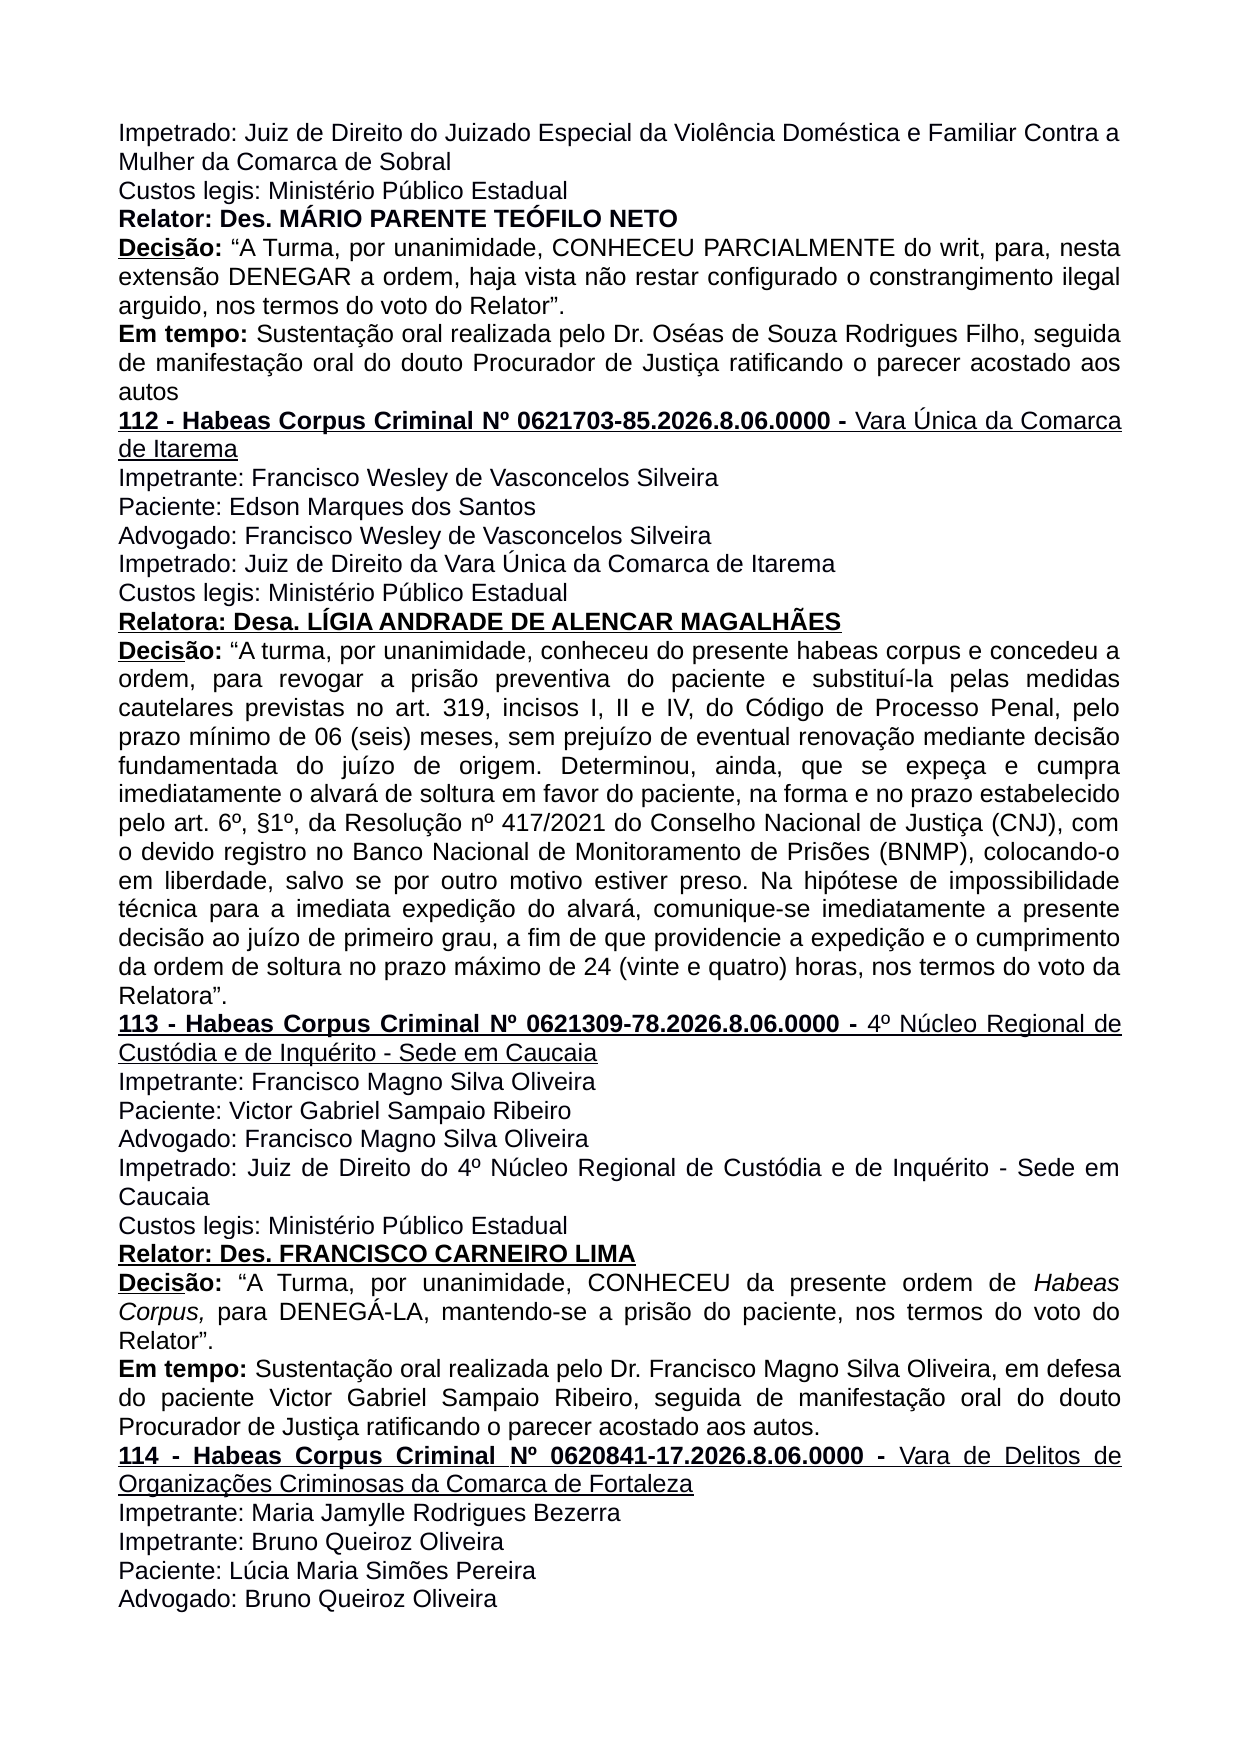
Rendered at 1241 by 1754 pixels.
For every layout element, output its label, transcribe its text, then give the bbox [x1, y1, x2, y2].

text Impetrado: Juiz de Direito do Juizado Especial da Violência Doméstica e Familiar Contra a Mulher da Comarca de Sobral [118, 118, 1122, 176]
text Em tempo: Sustentação oral realizada pelo Dr. Oséas de Souza Rodrigues Filho, seguida de manifestação oral do douto Procurador de Justiça ratificando o parecer acostado aos autos [118, 319, 1122, 406]
text Custos legis: Ministério Público Estadual [118, 1211, 1122, 1239]
text Decisão: “A Turma, por unanimidade, CONHECEU PARCIALMENTE do writ, para, nesta extensão DENEGAR a ordem, haja vista não restar configurado o constrangimento ilegal arguido, nos termos do voto do Relator”. [118, 233, 1122, 319]
text Impetrante: Maria Jamylle Rodrigues Bezerra [118, 1498, 1122, 1527]
text Paciente: Edson Marques dos Santos [118, 492, 1122, 521]
text Paciente: Victor Gabriel Sampaio Ribeiro [118, 1096, 1122, 1124]
text Impetrante: Bruno Queiroz Oliveira [118, 1527, 1122, 1556]
text Custos legis: Ministério Público Estadual [118, 578, 1122, 607]
text Impetrado: Juiz de Direito da Vara Única da Comarca de Itarema [118, 549, 1122, 578]
text Impetrante: Francisco Wesley de Vasconcelos Silveira [118, 463, 1122, 492]
text Impetrante: Francisco Magno Silva Oliveira [118, 1067, 1122, 1096]
text Impetrado: Juiz de Direito do 4º Núcleo Regional de Custódia e de Inquérito - Sede em Caucaia [118, 1153, 1122, 1211]
text Relator: Des. FRANCISCO CARNEIRO LIMA [118, 1239, 1122, 1268]
text Decisão: “A Turma, por unanimidade, CONHECEU da presente ordem de Habeas Corpus, para DENEGÁ-LA, mantendo-se a prisão do paciente, nos termos do voto do Relator”. [118, 1268, 1122, 1354]
text Organizações Criminosas da Comarca de Fortaleza [118, 1467, 1122, 1498]
text Custos legis: Ministério Público Estadual [118, 176, 1122, 204]
text Decisão: “A turma, por unanimidade, conheceu do presente habeas corpus e concedeu a ordem, para revogar a prisão preventiva do paciente e substituí-la pelas medidas cautelares previstas no art. 319, incisos I, II e IV, do Código de Processo Penal, pelo prazo mínimo de 06 (seis) meses, sem prejuízo de eventual renovação mediante decisão fundamentada do juízo de origem. Determinou, ainda, que se expeça e cumpra imediatamente o alvará de soltura em favor do paciente, na forma e no prazo estabelecido pelo art. 6º, §1º, da Resolução nº 417/2021 do Conselho Nacional de Justiça (CNJ), com o devido registro no Banco Nacional de Monitoramento de Prisões (BNMP), colocando-o em liberdade, salvo se por outro motivo estiver preso. Na hipótese de impossibilidade técnica para a imediata expedição do alvará, comunique-se imediatamente a presente decisão ao juízo de primeiro grau, a fim de que providencie a expedição e o cumprimento da ordem de soltura no prazo máximo de 24 (vinte e quatro) horas, nos termos do voto da Relatora”. [118, 636, 1122, 1009]
text Paciente: Lúcia Maria Simões Pereira [118, 1556, 1122, 1584]
text Relator: Des. MÁRIO PARENTE TEÓFILO NETO [118, 204, 1122, 233]
text Advogado: Francisco Magno Silva Oliveira [118, 1124, 1122, 1153]
text Advogado: Bruno Queiroz Oliveira [118, 1584, 1122, 1613]
text 113 - Habeas Corpus Criminal Nº 0621309-78.2026.8.06.0000 - 4º Núcleo Regional de [118, 1009, 1122, 1034]
text 114 - Habeas Corpus Criminal Nº 0620841-17.2026.8.06.0000 - Vara de Delitos de [118, 1441, 1122, 1466]
text Advogado: Francisco Wesley de Vasconcelos Silveira [118, 521, 1122, 549]
text Relatora: Desa. LÍGIA ANDRADE DE ALENCAR MAGALHÃES [118, 607, 1122, 636]
text 112 - Habeas Corpus Criminal Nº 0621703-85.2026.8.06.0000 - Vara Única da Comarca [118, 406, 1122, 431]
text Em tempo: Sustentação oral realizada pelo Dr. Francisco Magno Silva Oliveira, em defesa do paciente Victor Gabriel Sampaio Ribeiro, seguida de manifestação oral do douto Procurador de Justiça ratificando o parecer acostado aos autos. [118, 1354, 1122, 1441]
text Custódia e de Inquérito - Sede em Caucaia [118, 1036, 1122, 1067]
text de Itarema [118, 432, 1122, 463]
